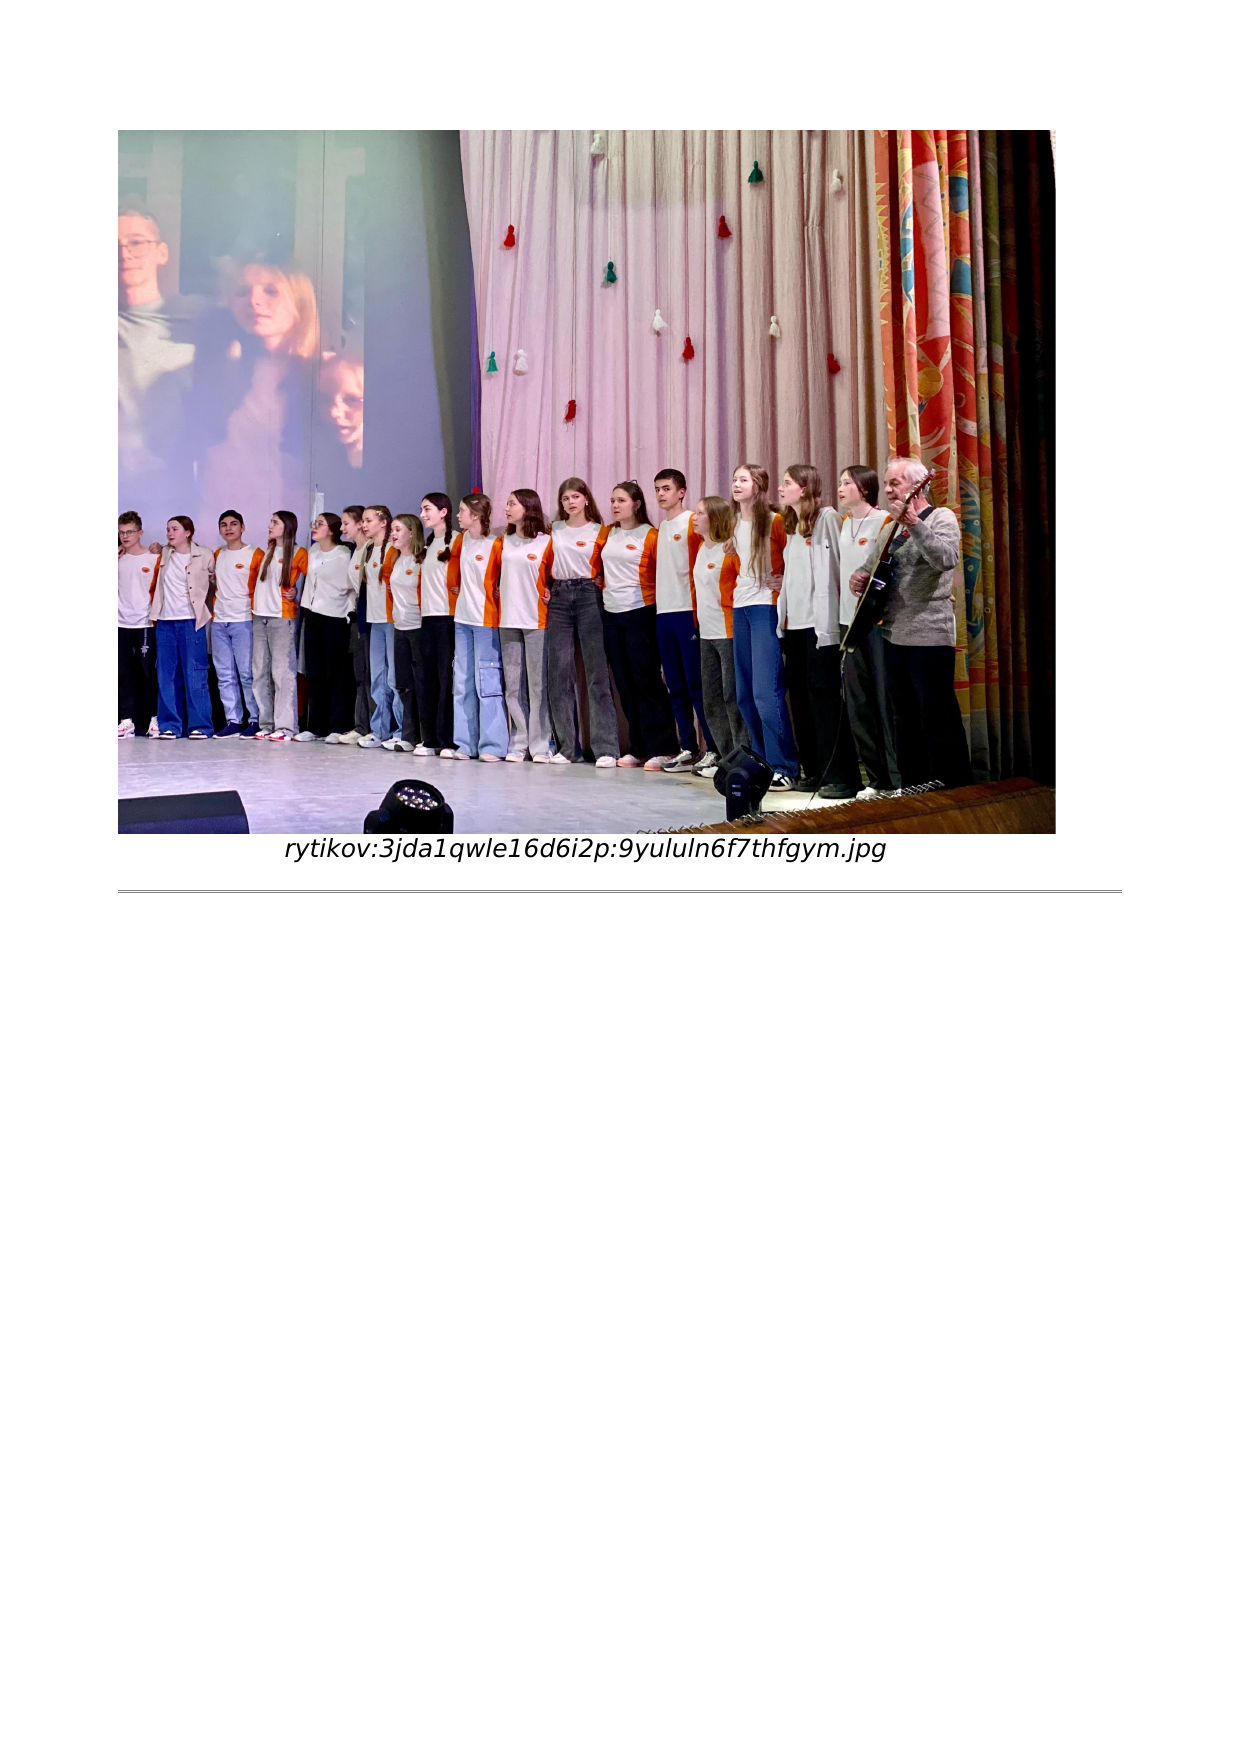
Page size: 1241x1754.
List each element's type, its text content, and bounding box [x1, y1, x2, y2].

picture [118, 130, 1056, 834]
text rytikov:3jda1qwle16d6i2p:9yululn6f7thfgym.jpg [118, 834, 1056, 863]
